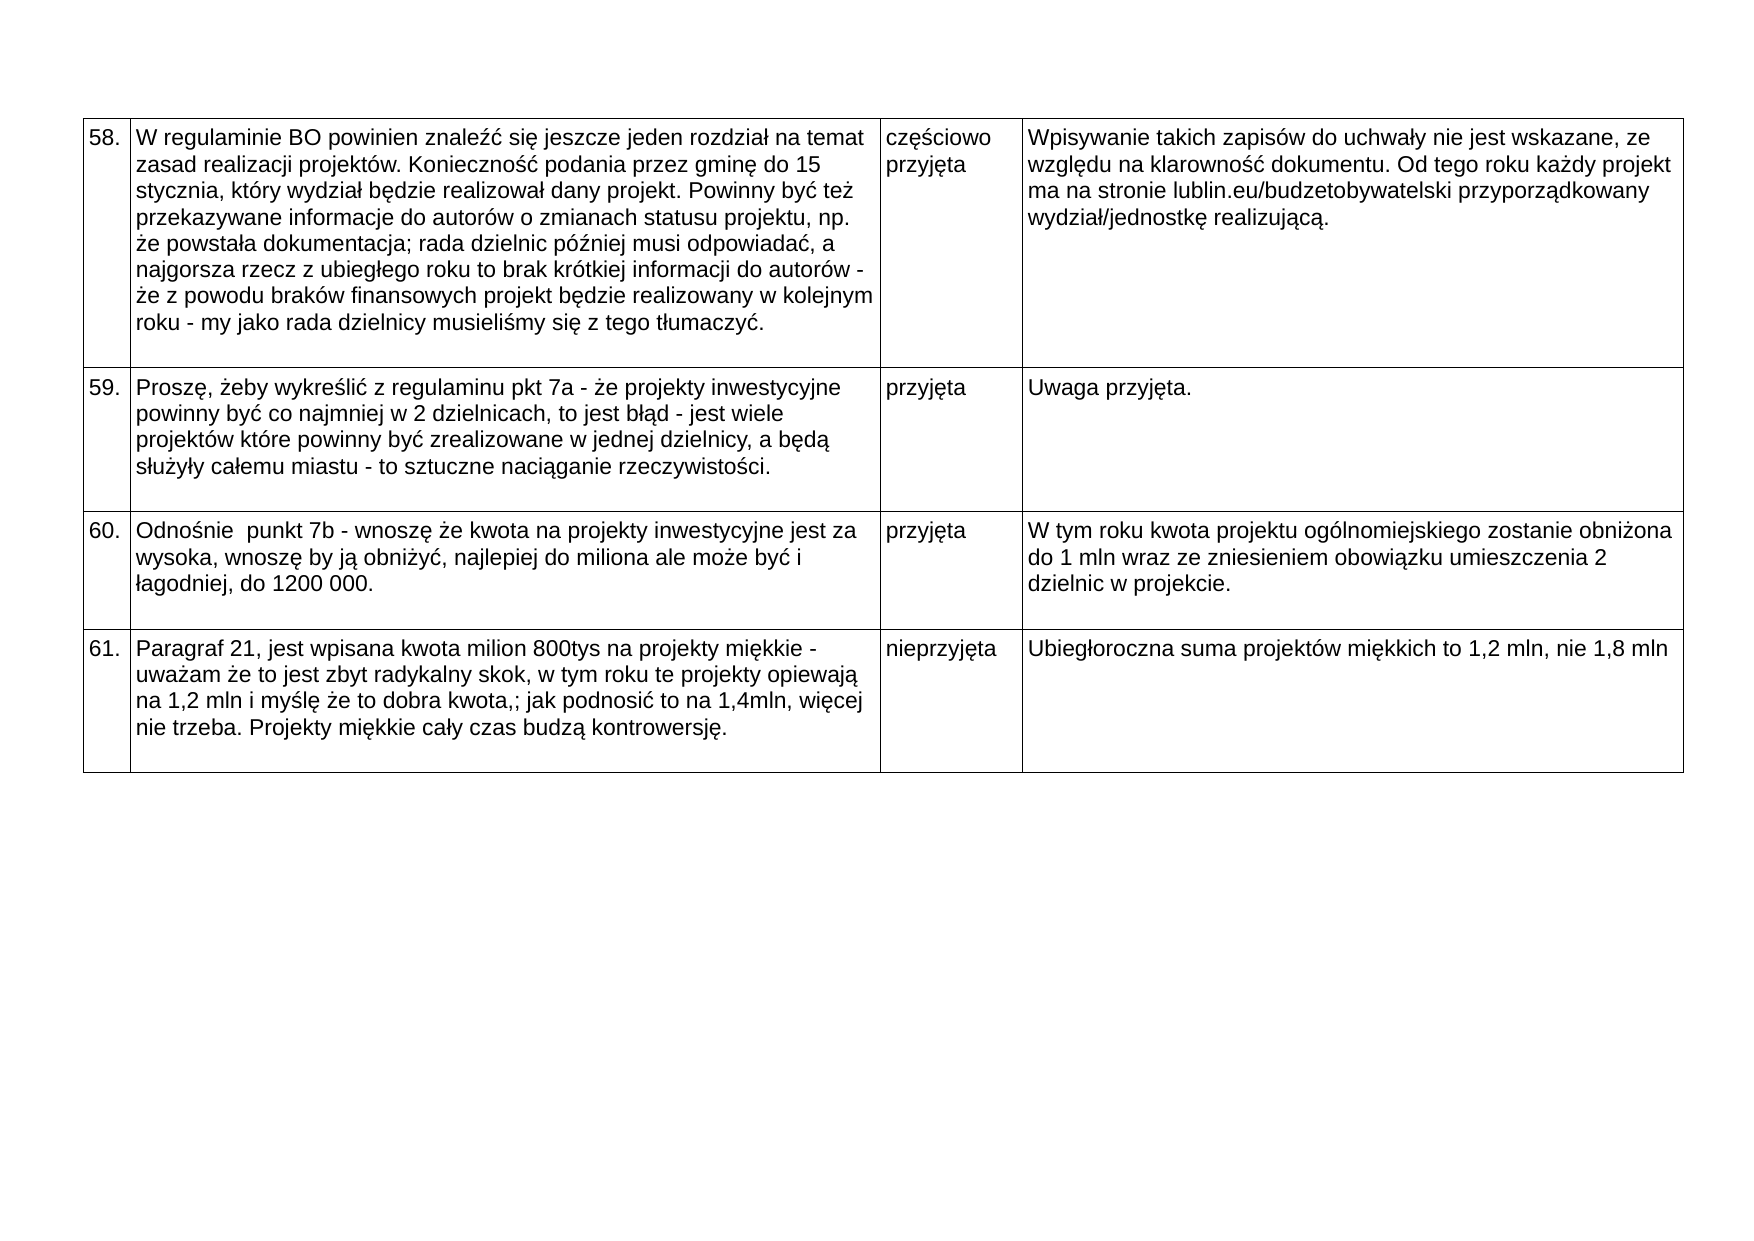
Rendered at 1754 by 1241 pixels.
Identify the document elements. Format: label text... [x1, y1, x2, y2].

table_cell 58. [84, 119, 130, 367]
table_cell Odnośnie punkt 7b - wnoszę że kwota na projekty inwestycyjne jest za wysoka, wnoszę by ją obniżyć, najlepiej do miliona ale może być i łagodniej, do 1200 000. [131, 512, 880, 628]
table_cell Paragraf 21, jest wpisana kwota milion 800tys na projekty miękkie - uważam że to jest zbyt radykalny skok, w tym roku te projekty opiewają na 1,2 mln i myślę że to dobra kwota,; jak podnosić to na 1,4mln, więcej nie trzeba. Projekty miękkie cały czas budzą kontrowersję. [131, 630, 880, 772]
table_cell Wpisywanie takich zapisów do uchwały nie jest wskazane, ze względu na klarowność dokumentu. Od tego roku każdy projekt ma na stronie lublin.eu/budzetobywatelski przyporządkowany wydział/jednostkę realizującą. [1023, 119, 1683, 367]
table_cell przyjęta [881, 512, 1022, 628]
table_cell W tym roku kwota projektu ogólnomiejskiego zostanie obniżona do 1 mln wraz ze zniesieniem obowiązku umieszczenia 2 dzielnic w projekcie. [1023, 512, 1683, 628]
table_cell częściowo przyjęta [881, 119, 1022, 367]
table_cell Ubiegłoroczna suma projektów miękkich to 1,2 mln, nie 1,8 mln [1023, 630, 1683, 772]
table_cell W regulaminie BO powinien znaleźć się jeszcze jeden rozdział na temat zasad realizacji projektów. Konieczność podania przez gminę do 15 stycznia, który wydział będzie realizował dany projekt. Powinny być też przekazywane informacje do autorów o zmianach statusu projektu, np. że powstała dokumentacja; rada dzielnic później musi odpowiadać, a najgorsza rzecz z ubiegłego roku to brak krótkiej informacji do autorów - że z powodu braków finansowych projekt będzie realizowany w kolejnym roku - my jako rada dzielnicy musieliśmy się z tego tłumaczyć. [131, 119, 880, 367]
table_cell przyjęta [881, 368, 1022, 511]
table_cell 60. [84, 512, 130, 628]
table_cell Proszę, żeby wykreślić z regulaminu pkt 7a - że projekty inwestycyjne powinny być co najmniej w 2 dzielnicach, to jest błąd - jest wiele projektów które powinny być zrealizowane w jednej dzielnicy, a będą służyły całemu miastu - to sztuczne naciąganie rzeczywistości. [131, 368, 880, 511]
table_cell 59. [84, 368, 130, 511]
table_cell Uwaga przyjęta. [1023, 368, 1683, 511]
table_cell nieprzyjęta [881, 630, 1022, 772]
table_cell 61. [84, 630, 130, 772]
